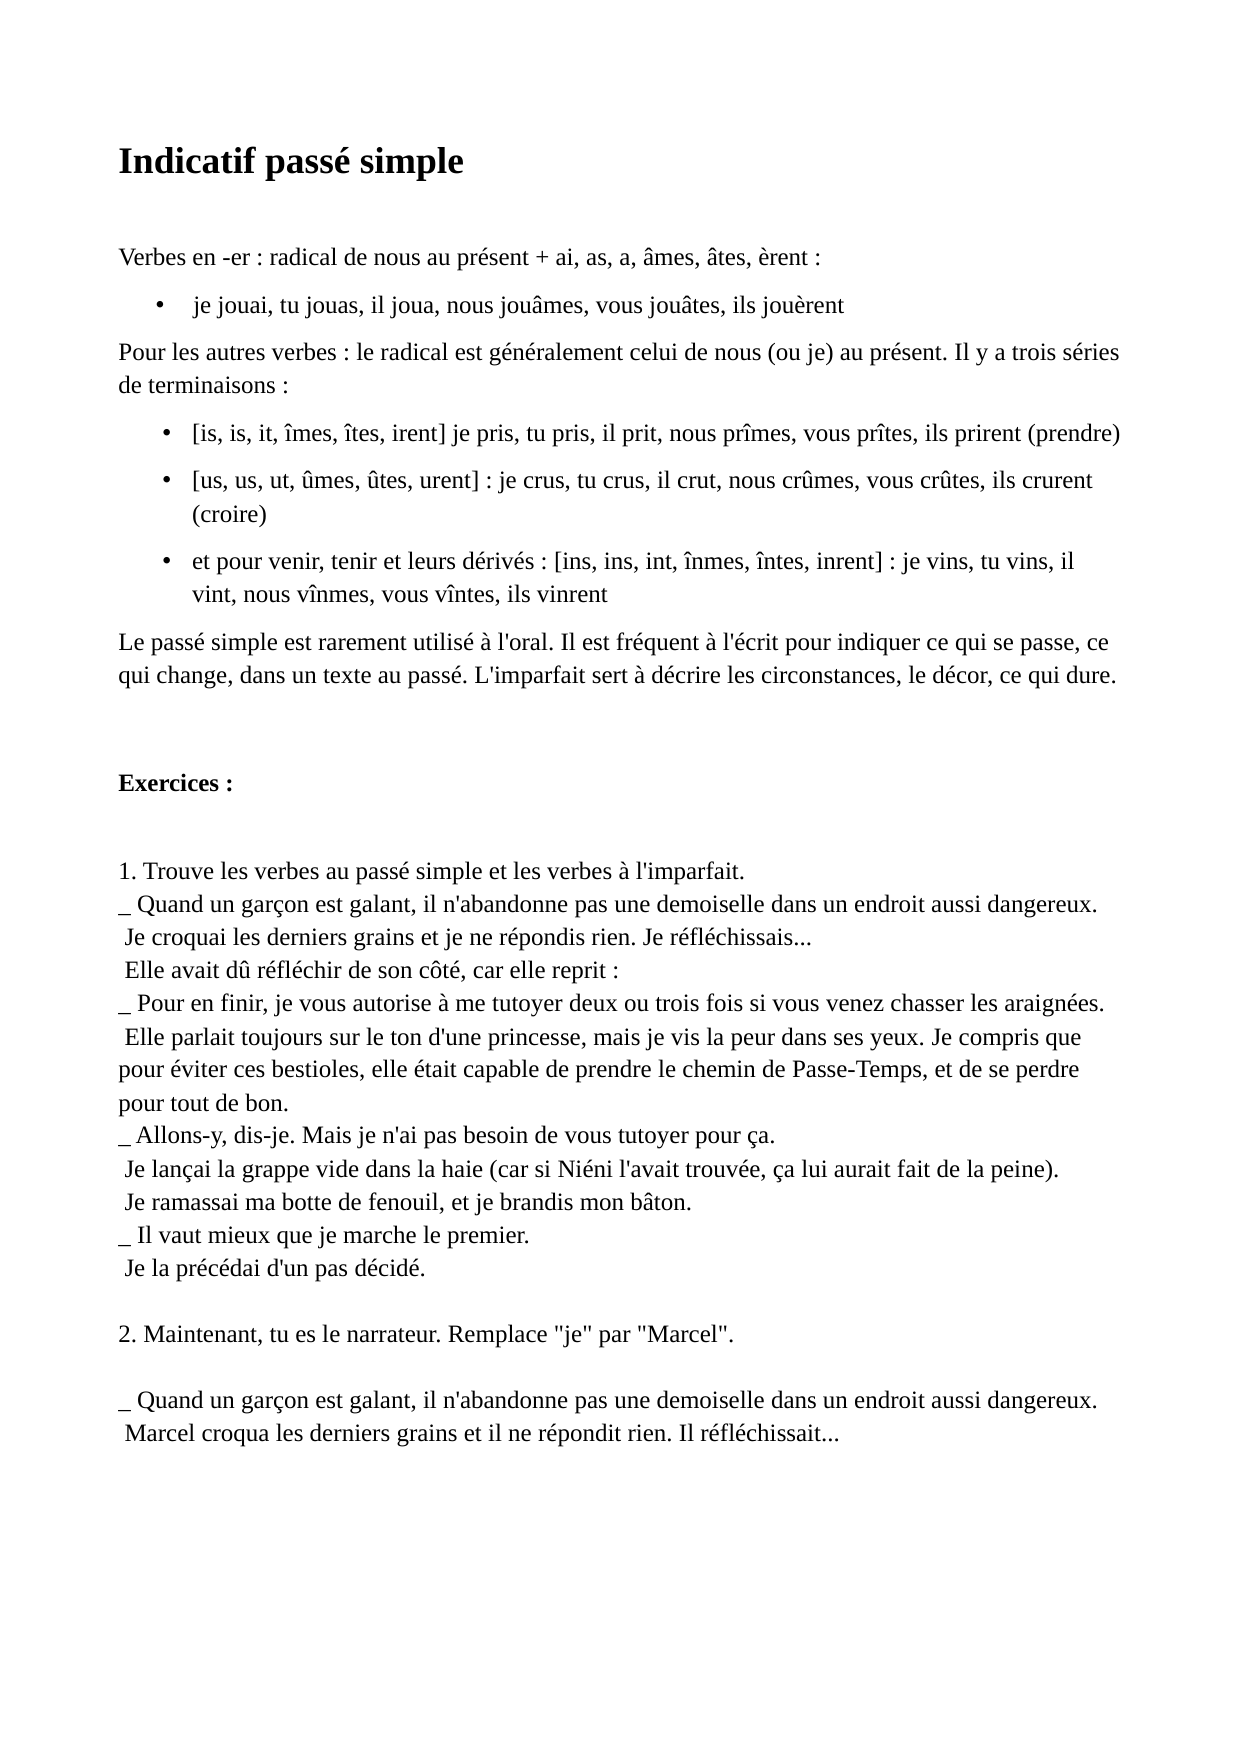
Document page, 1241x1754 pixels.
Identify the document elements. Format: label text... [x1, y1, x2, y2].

subtitle Exercices : [118, 768, 1122, 796]
text 1. Trouve les verbes au passé simple et les verbes à l'imparfait. _ Quand un garçon est galant, il n'abandonne pas une demoiselle dans un endroit aussi dangereux. Je croquai les derniers grains et je ne répondis rien. Je réfléchissais... Elle avait dû réfléchir de son côté, car elle reprit : _ Pour en finir, je vous autorise à me tutoyer deux ou trois fois si vous venez chasser les araignées. Elle parlait toujours sur le ton d'une princesse, mais je vis la peur dans ses yeux. Je compris que pour éviter ces bestioles, elle était capable de prendre le chemin de Passe-Temps, et de se perdre pour tout de bon. _ Allons-y, dis-je. Mais je n'ai pas besoin de vous tutoyer pour ça. Je lançai la grappe vide dans la haie (car si Niéni l'avait trouvée, ça lui aurait fait de la peine). Je ramassai ma botte de fenouil, et je brandis mon bâton. _ Il vaut mieux que je marche le premier. Je la précédai d'un pas décidé. 2. Maintenant, tu es le narrateur. Remplace "je" par "Marcel". _ Quand un garçon est galant, il n'abandonne pas une demoiselle dans un endroit aussi dangereux. Marcel croqua les derniers grains et il ne répondit rien. Il réfléchissait... [118, 856, 1122, 1513]
list je jouai, tu jouas, il joua, nous jouâmes, vous jouâtes, ils jouèrent [156, 290, 1122, 318]
text Pour les autres verbes : le radical est généralement celui de nous (ou je) au présent. Il y a trois séries de terminaisons : [118, 337, 1122, 399]
list et pour venir, tenir et leurs dérivés : [ins, ins, int, înmes, întes, inrent] : je vins, tu vins, il vint, nous vînmes, vous vîntes, ils vinrent [162, 546, 1122, 608]
list [us, us, ut, ûmes, ûtes, urent] : je crus, tu crus, il crut, nous crûmes, vous crûtes, ils crurent (croire) [162, 466, 1122, 527]
list [is, is, it, îmes, îtes, irent] je pris, tu pris, il prit, nous prîmes, vous prîtes, ils prirent (prendre) [162, 418, 1122, 447]
text Le passé simple est rarement utilisé à l'oral. Il est fréquent à l'écrit pour indiquer ce qui se passe, ce qui change, dans un texte au passé. L'imparfait sert à décrire les circonstances, le décor, ce qui dure. [118, 627, 1122, 689]
subtitle Indicatif passé simple [118, 139, 1122, 182]
text Verbes en -er : radical de nous au présent + ai, as, a, âmes, âtes, èrent : [118, 242, 1122, 271]
